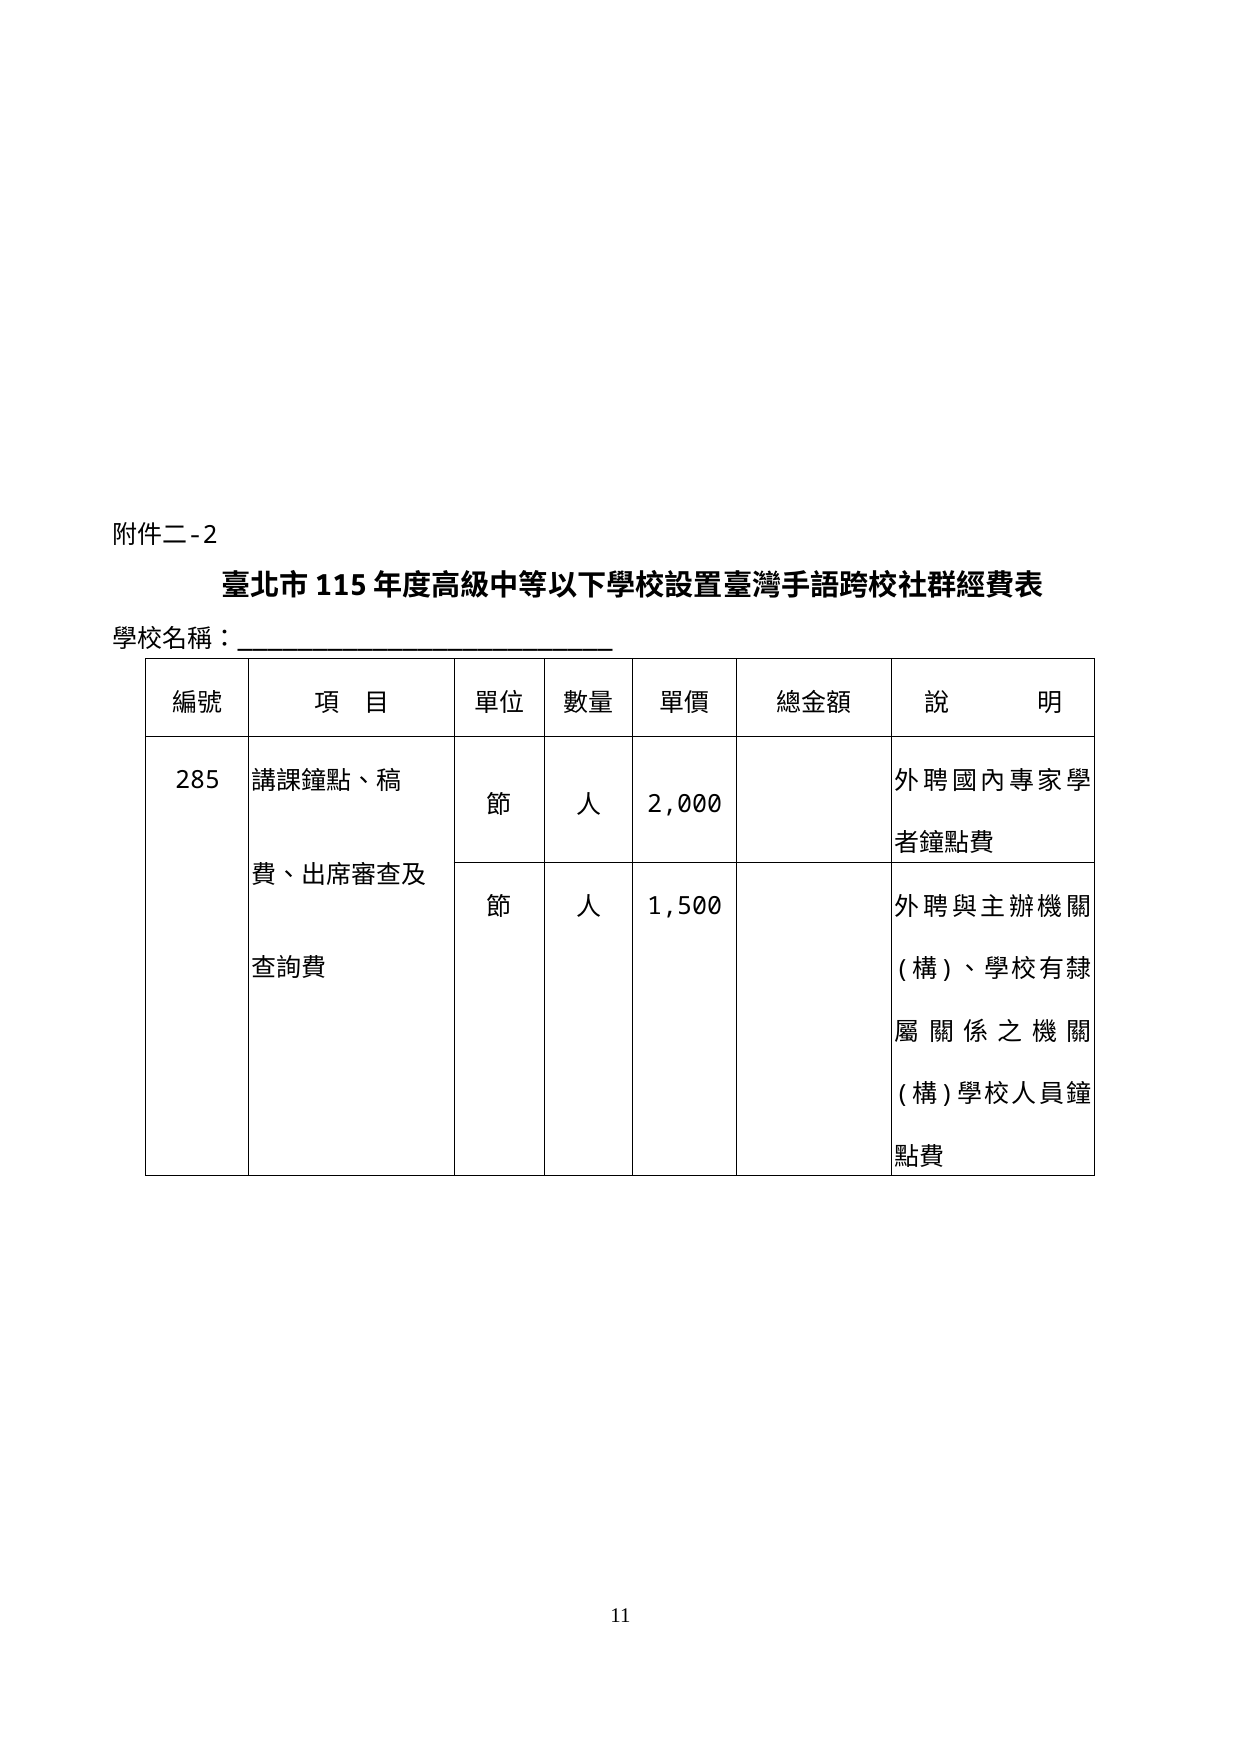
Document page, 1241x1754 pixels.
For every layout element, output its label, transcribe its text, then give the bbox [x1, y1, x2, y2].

table_cell 人 [545, 863, 632, 1175]
table_cell 285 [146, 737, 248, 1175]
table_cell 講課鐘點、稿費、出席審查及查詢費 [249, 737, 454, 1175]
table_cell 外聘與主辦機關(構)、學校有隸屬關係之機關(構)學校人員鐘點費 [892, 863, 1094, 1175]
table_header 項 目 [249, 659, 454, 736]
text 附件二-2 [112, 502, 1127, 554]
table_cell 節 [455, 863, 544, 1175]
table_cell 外聘國內專家學者鐘點費 [892, 737, 1094, 862]
table_cell 人 [545, 737, 632, 862]
text 臺北市115年度高級中等以下學校設置臺灣手語跨校社群經費表 [112, 554, 1152, 606]
table_cell [737, 737, 891, 862]
table_cell [737, 863, 891, 1175]
text 學校名稱：_________________________ [112, 606, 1152, 658]
table_cell 2,000 [633, 737, 736, 862]
table_cell 1,500 [633, 863, 736, 1175]
table_header 數量 [545, 659, 632, 736]
table_header 單位 [455, 659, 544, 736]
table_header 總金額 [737, 659, 891, 736]
table_header 說 明 [892, 659, 1094, 736]
table_header 單價 [633, 659, 736, 736]
table_cell 節 [455, 737, 544, 862]
table_header 編號 [146, 659, 248, 736]
